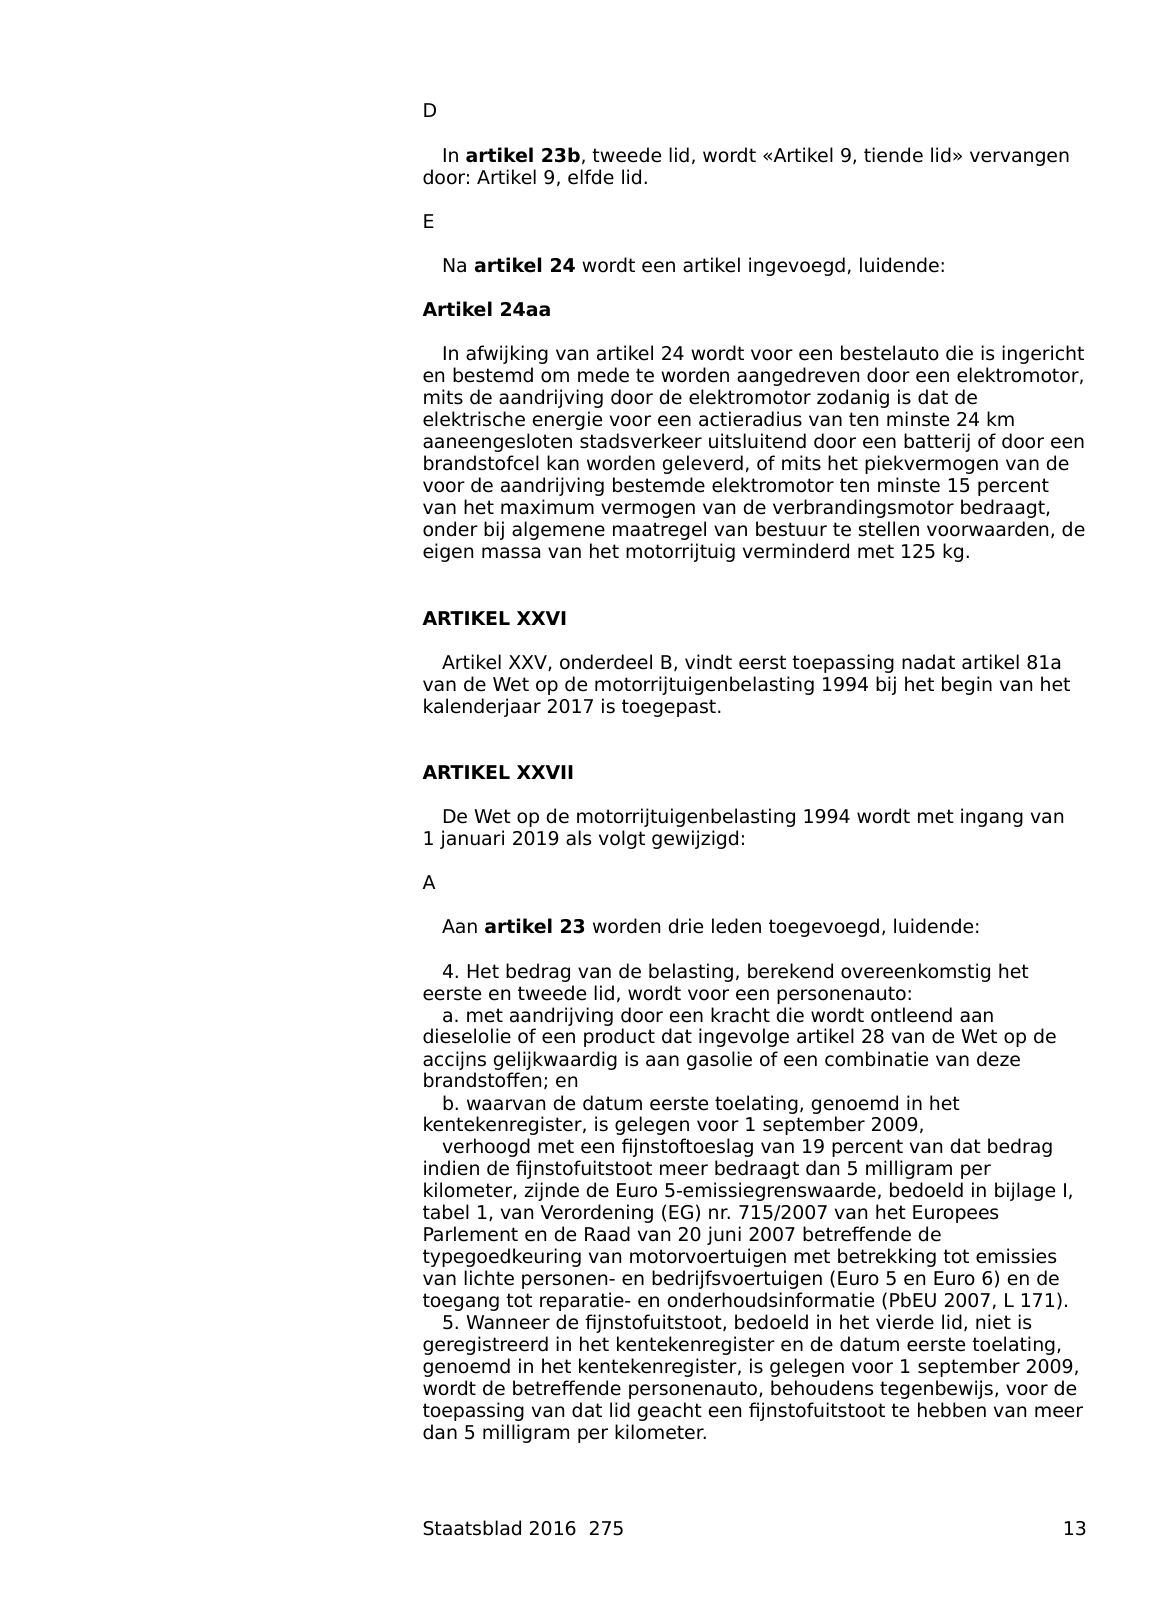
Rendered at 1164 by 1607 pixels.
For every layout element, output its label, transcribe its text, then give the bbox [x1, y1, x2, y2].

text 5. Wanneer de fijnstofuitstoot, bedoeld in het vierde lid, niet is geregistreerd in het kentekenregister en de datum eerste toelating, genoemd in het kentekenregister, is gelegen voor 1 september 2009, wordt de betreffende personenauto, behoudens tegenbewijs, voor de toepassing van dat lid geacht een fijnstofuitstoot te hebben van meer dan 5 milligram per kilometer. [422, 1312, 1087, 1444]
subtitle ARTIKEL XXVII [422, 762, 1087, 784]
text Na artikel 24 wordt een artikel ingevoegd, luidende: [422, 255, 1087, 277]
text a. met aandrijving door een kracht die wordt ontleend aan dieselolie of een product dat ingevolge artikel 28 van de Wet op de accijns gelijkwaardig is aan gasolie of een combinatie van deze brandstoffen; en [422, 1004, 1087, 1092]
text A [422, 872, 1087, 894]
text In afwijking van artikel 24 wordt voor een bestelauto die is ingericht en bestemd om mede te worden aangedreven door een elektromotor, mits de aandrijving door de elektromotor zodanig is dat de elektrische energie voor een actieradius van ten minste 24 km aaneengesloten stadsverkeer uitsluitend door een batterij of door een brandstofcel kan worden geleverd, of mits het piekvermogen van de voor de aandrijving bestemde elektromotor ten minste 15 percent van het maximum vermogen van de verbrandingsmotor bedraagt, onder bij algemene maatregel van bestuur te stellen voorwaarden, de eigen massa van het motorrijtuig verminderd met 125 kg. [422, 343, 1087, 563]
text Artikel XXV, onderdeel B, vindt eerst toepassing nadat artikel 81a van de Wet op de motorrijtuigenbelasting 1994 bij het begin van het kalenderjaar 2017 is toegepast. [422, 652, 1087, 717]
text verhoogd met een fijnstoftoeslag van 19 percent van dat bedrag indien de fijnstofuitstoot meer bedraagt dan 5 milligram per kilometer, zijnde de Euro 5-emissiegrenswaarde, bedoeld in bijlage I, tabel 1, van Verordening (EG) nr. 715/2007 van het Europees Parlement en de Raad van 20 juni 2007 betreffende de typegoedkeuring van motorvoertuigen met betrekking tot emissies van lichte personen- en bedrijfsvoertuigen (Euro 5 en Euro 6) en de toegang tot reparatie- en onderhoudsinformatie (PbEU 2007, L 171). [422, 1136, 1087, 1312]
text In artikel 23b, tweede lid, wordt «Artikel 9, tiende lid» vervangen door: Artikel 9, elfde lid. [422, 144, 1087, 188]
subtitle Artikel 24aa [422, 299, 1087, 321]
text E [422, 211, 1087, 233]
text 4. Het bedrag van de belasting, berekend overeenkomstig het eerste en tweede lid, wordt voor een personenauto: [422, 961, 1087, 1004]
subtitle ARTIKEL XXVI [422, 607, 1087, 629]
text Aan artikel 23 worden drie leden toegevoegd, luidende: [422, 916, 1087, 938]
text De Wet op de motorrijtuigenbelasting 1994 wordt met ingang van 1 januari 2019 als volgt gewijzigd: [422, 806, 1087, 850]
text b. waarvan de datum eerste toelating, genoemd in het kentekenregister, is gelegen voor 1 september 2009, [422, 1092, 1087, 1136]
text D [422, 100, 1087, 122]
